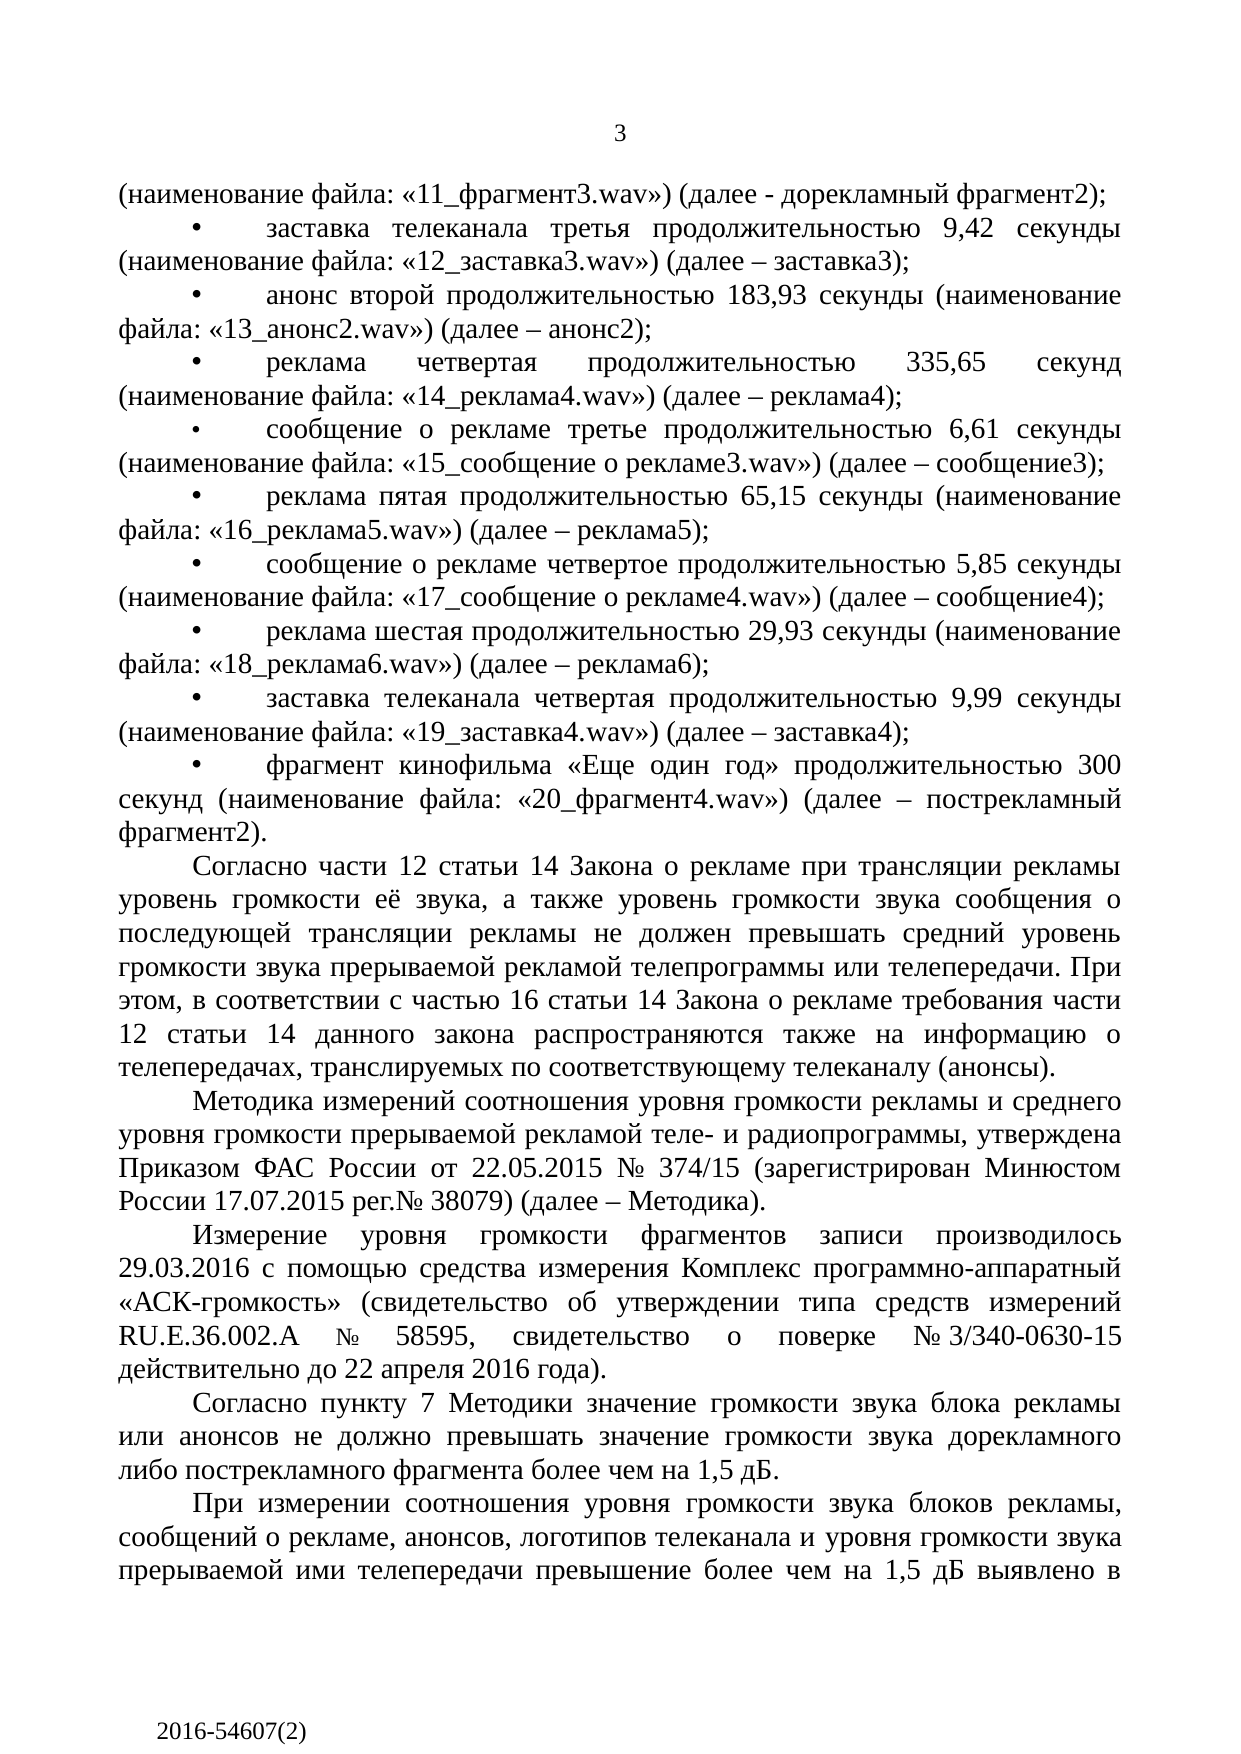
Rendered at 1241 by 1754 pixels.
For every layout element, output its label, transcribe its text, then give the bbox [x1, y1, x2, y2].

list реклама пятая продолжительностью 65,15 секунды (наименование файла: «16_реклама5.wav») (далее – реклама5); [118, 478, 1122, 546]
text При измерении соотношения уровня громкости звука блоков рекламы, сообщений о рекламе, анонсов, логотипов телеканала и уровня громкости звука прерываемой ими телепередачи превышение более чем на 1,5 дБ выявлено в [118, 1485, 1122, 1586]
list реклама четвертая продолжительностью 335,65 секунд (наименование файла: «14_реклама4.wav») (далее – реклама4); [118, 344, 1122, 411]
list анонс второй продолжительностью 183,93 секунды (наименование файла: «13_анонс2.wav») (далее – анонс2); [118, 277, 1122, 344]
list реклама шестая продолжительностью 29,93 секунды (наименование файла: «18_реклама6.wav») (далее – реклама6); [118, 613, 1122, 680]
list заставка телеканала третья продолжительностью 9,42 секунды (наименование файла: «12_заставка3.wav») (далее – заставка3); [118, 210, 1122, 277]
list фрагмент кинофильма «Еще один год» продолжительностью 300 секунд (наименование файла: «20_фрагмент4.wav») (далее – пострекламный фрагмент2). [118, 747, 1122, 848]
list сообщение о рекламе четвертое продолжительностью 5,85 секунды (наименование файла: «17_сообщение о рекламе4.wav») (далее – сообщение4); [118, 546, 1122, 613]
text Согласно части 12 статьи 14 Закона о рекламе при трансляции рекламы уровень громкости её звука, а также уровень громкости звука сообщения о последующей трансляции рекламы не должен превышать средний уровень громкости звука прерываемой рекламой телепрограммы или телепередачи. При этом, в соответствии с частью 16 статьи 14 Закона о рекламе требования части 12 статьи 14 данного закона распространяются также на информацию о телепередачах, транслируемых по соответствующему телеканалу (анонсы). [118, 848, 1122, 1083]
text Методика измерений соотношения уровня громкости рекламы и среднего уровня громкости прерываемой рекламой теле- и радиопрограммы, утверждена Приказом ФАС России от 22.05.2015 № 374/15 (зарегистрирован Минюстом России 17.07.2015 рег.№ 38079) (далее – Методика). [118, 1083, 1122, 1217]
text Измерение уровня громкости фрагментов записи производилось 29.03.2016 с помощью средства измерения Комплекс программно-аппаратный «АСК-громкость» (свидетельство об утверждении типа средств измерений RU.E.36.002.A № 58595, свидетельство о поверке № 3/340-0630-15 действительно до 22 апреля 2016 года). [118, 1217, 1122, 1385]
list заставка телеканала четвертая продолжительностью 9,99 секунды (наименование файла: «19_заставка4.wav») (далее – заставка4); [118, 680, 1122, 747]
list сообщение о рекламе третье продолжительностью 6,61 секунды (наименование файла: «15_сообщение о рекламе3.wav») (далее – сообщение3); [118, 411, 1122, 478]
list (наименование файла: «11_фрагмент3.wav») (далее - дорекламный фрагмент2); [118, 176, 1122, 210]
text Согласно пункту 7 Методики значение громкости звука блока рекламы или анонсов не должно превышать значение громкости звука дорекламного либо пострекламного фрагмента более чем на 1,5 дБ. [118, 1385, 1122, 1485]
